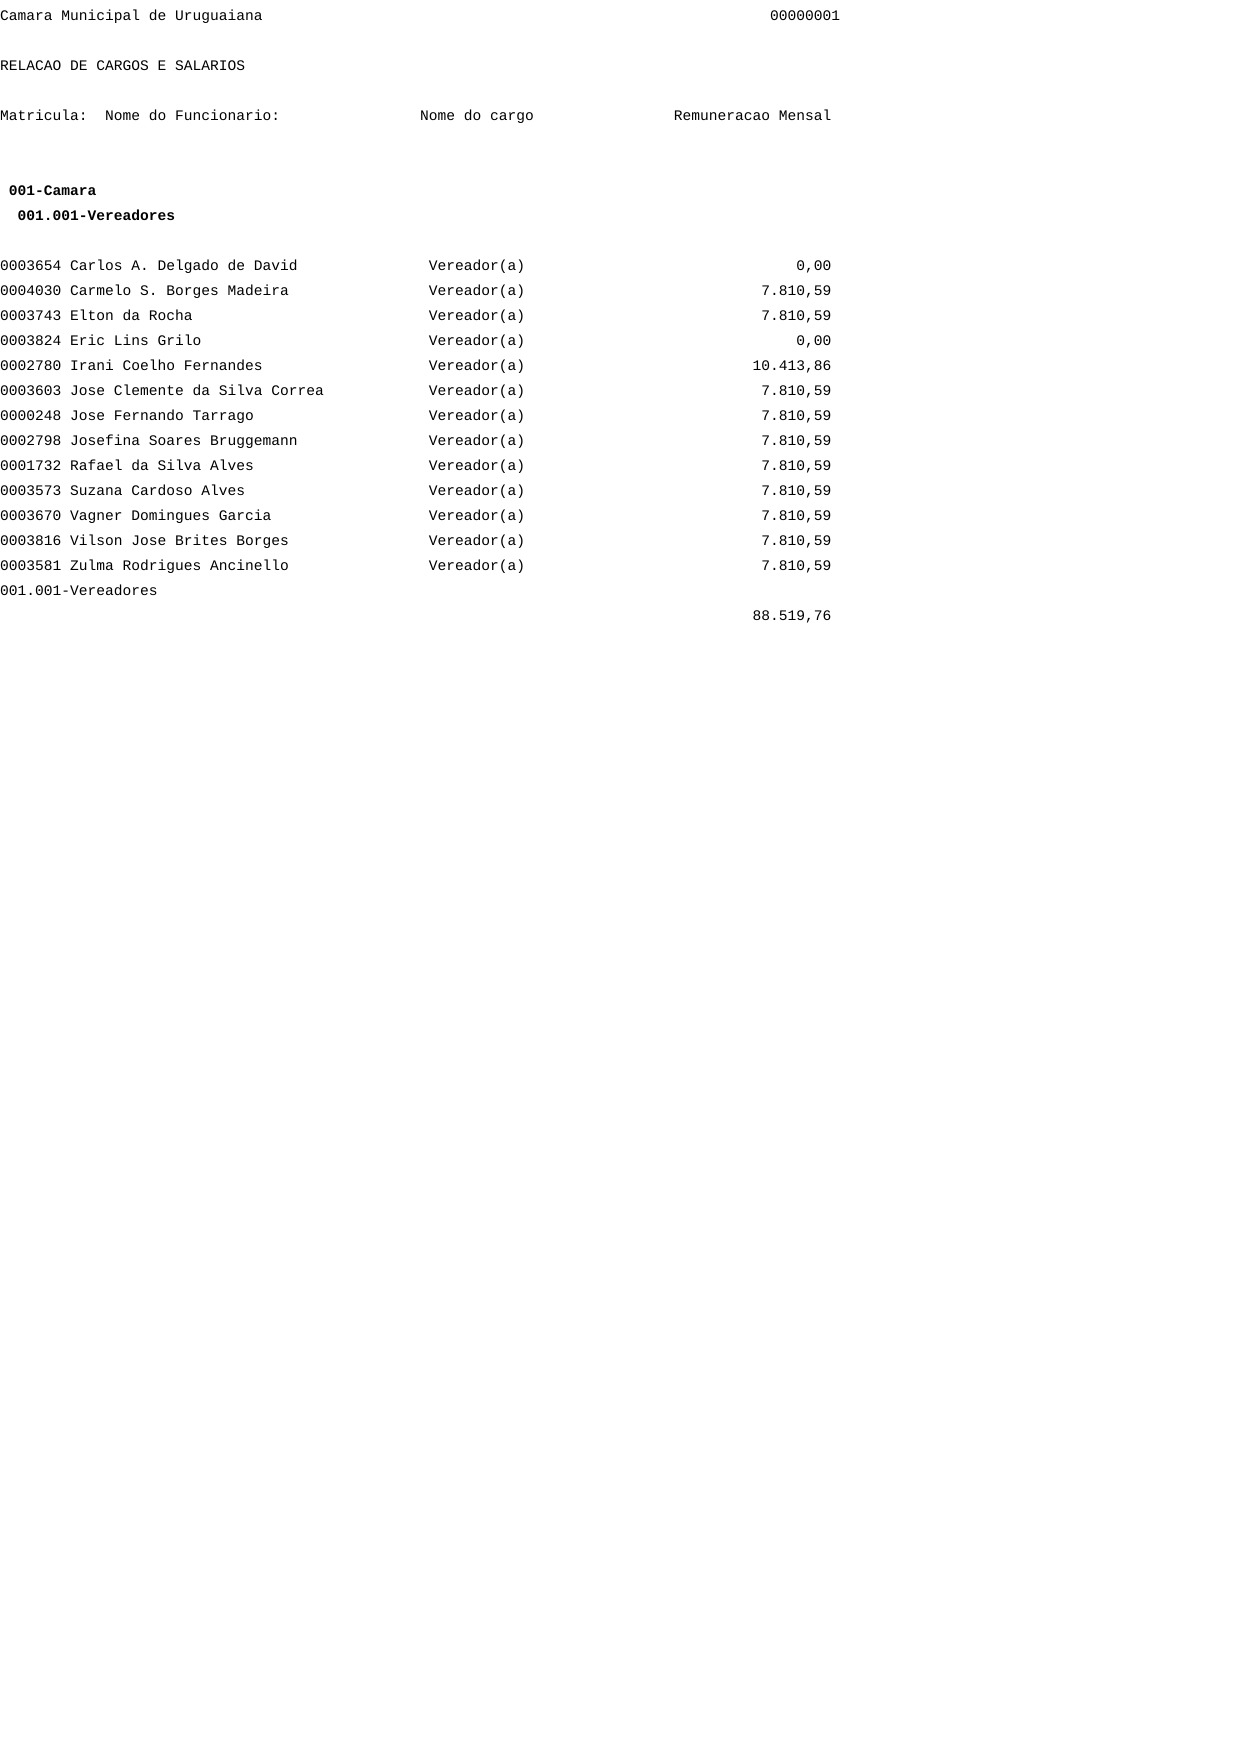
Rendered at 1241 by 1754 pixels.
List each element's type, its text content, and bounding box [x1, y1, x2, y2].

text 0004030 Carmelo S. Borges Madeira Vereador(a) 7.810,59 [0, 275, 1240, 300]
text 001.001-Vereadores [0, 200, 1240, 225]
text 0000248 Jose Fernando Tarrago Vereador(a) 7.810,59 [0, 400, 1240, 425]
text 0002780 Irani Coelho Fernandes Vereador(a) 10.413,86 [0, 350, 1240, 375]
text 88.519,76 [0, 600, 1240, 625]
text 0003816 Vilson Jose Brites Borges Vereador(a) 7.810,59 [0, 525, 1240, 550]
text 001-Camara [0, 175, 1240, 200]
text 0003603 Jose Clemente da Silva Correa Vereador(a) 7.810,59 [0, 375, 1240, 400]
text 0002798 Josefina Soares Bruggemann Vereador(a) 7.810,59 [0, 425, 1240, 450]
text Camara Municipal de Uruguaiana 00000001 [0, 0, 1240, 25]
text 0001732 Rafael da Silva Alves Vereador(a) 7.810,59 [0, 450, 1240, 475]
text 0003573 Suzana Cardoso Alves Vereador(a) 7.810,59 [0, 475, 1240, 500]
text 0003670 Vagner Domingues Garcia Vereador(a) 7.810,59 [0, 500, 1240, 525]
text 0003743 Elton da Rocha Vereador(a) 7.810,59 [0, 300, 1240, 325]
text 0003824 Eric Lins Grilo Vereador(a) 0,00 [0, 325, 1240, 350]
text RELACAO DE CARGOS E SALARIOS [0, 50, 1240, 75]
text 0003654 Carlos A. Delgado de David Vereador(a) 0,00 [0, 250, 1240, 275]
text Matricula: Nome do Funcionario: Nome do cargo Remuneracao Mensal [0, 100, 1240, 125]
text 0003581 Zulma Rodrigues Ancinello Vereador(a) 7.810,59 [0, 550, 1240, 575]
text 001.001-Vereadores [0, 575, 1240, 600]
